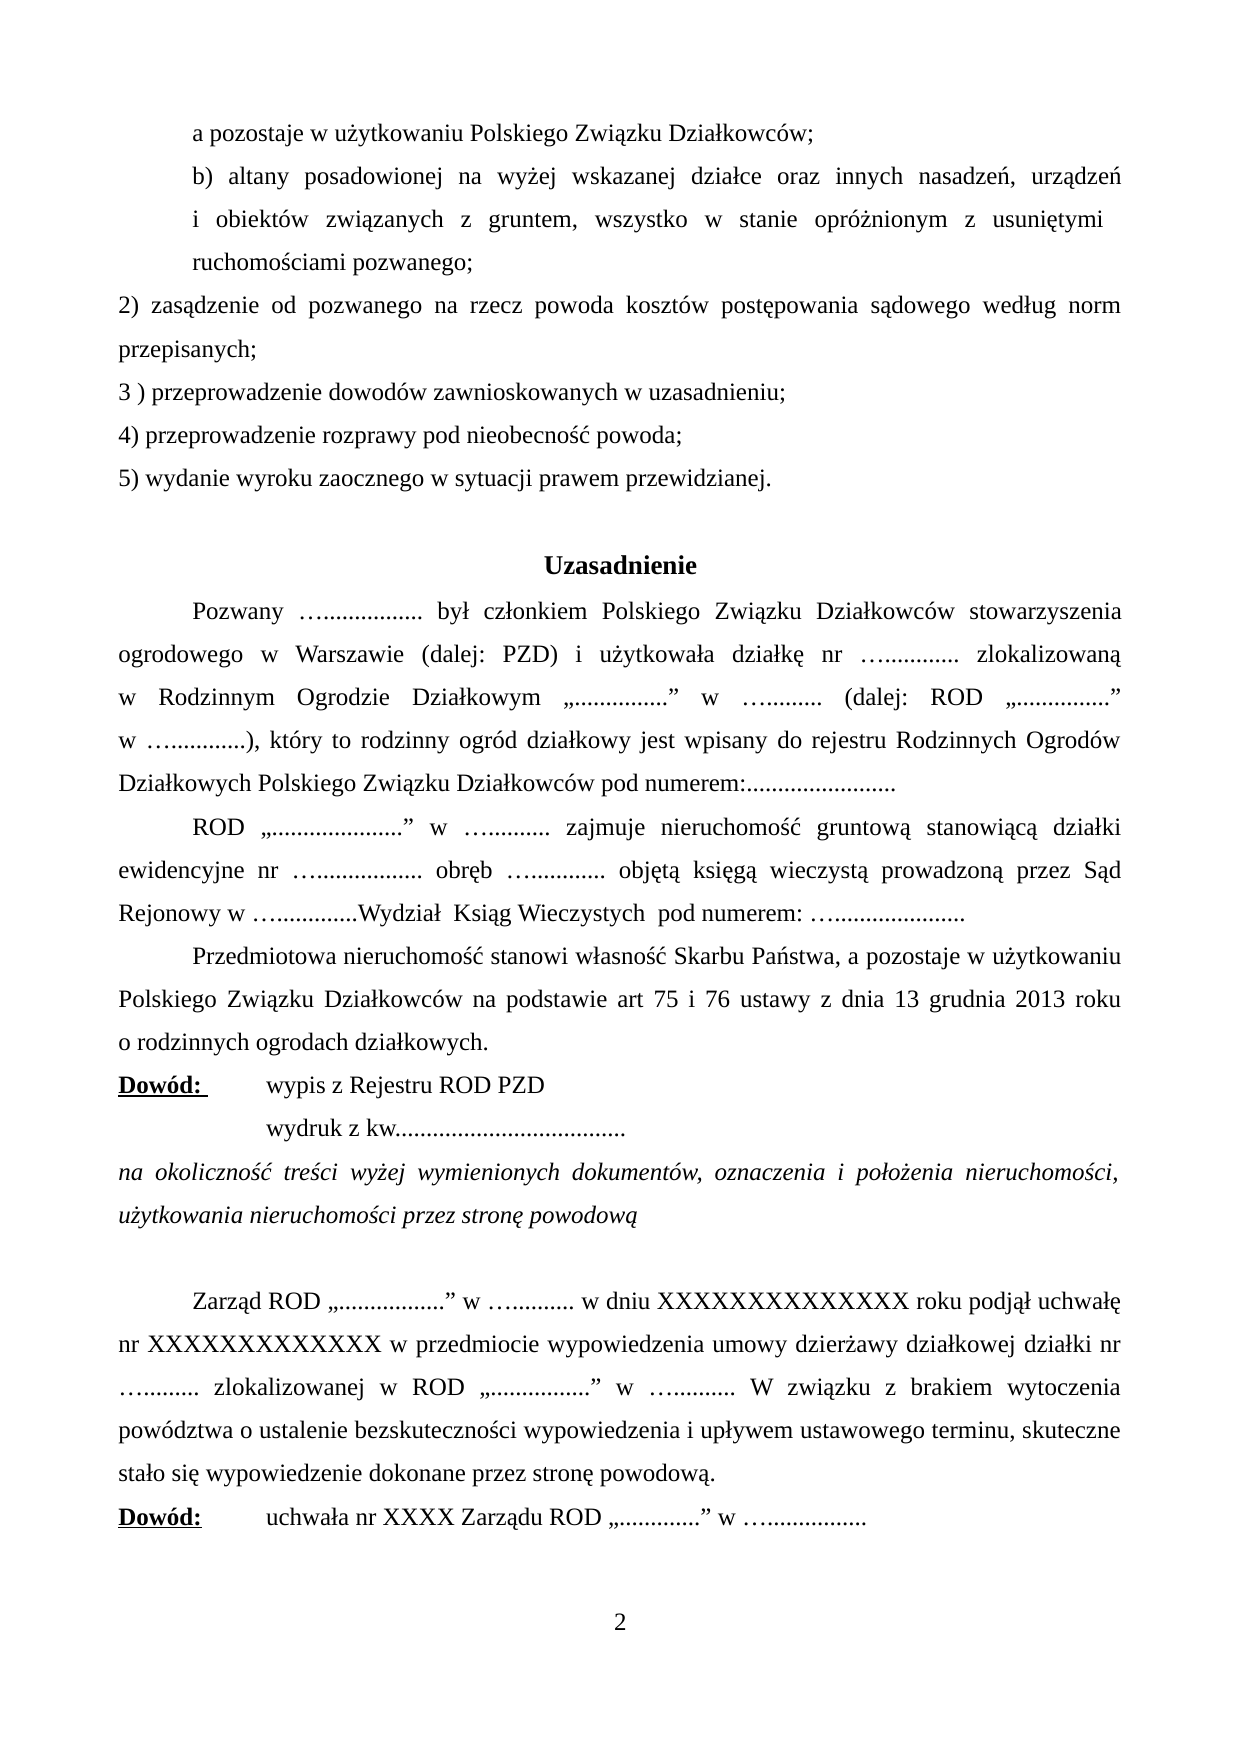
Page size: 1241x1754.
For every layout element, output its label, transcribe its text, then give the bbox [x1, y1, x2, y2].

text a pozostaje w użytkowaniu Polskiego Związku Działkowców; [118, 118, 1122, 147]
text 3 ) przeprowadzenie dowodów zawnioskowanych w uzasadnieniu; [118, 377, 1122, 406]
text 4) przeprowadzenie rozprawy pod nieobecność powoda; [118, 420, 1122, 449]
text Zarząd ROD „.................” w ….......... w dniu XXXXXXXXXXXXXX roku podjął uchwałę nr XXXXXXXXXXXXX w przedmiocie wypowiedzenia umowy dzierżawy działkowej działki nr …......... zlokalizowanej w ROD „................” w ….......... W związku z brakiem wytoczenia powództwa o ustalenie bezskuteczności wypowiedzenia i upływem ustawowego terminu, skuteczne stało się wypowiedzenie dokonane przez stronę powodową. [118, 1286, 1122, 1487]
text wydruk z kw..................................... [118, 1113, 1122, 1142]
text na okoliczność treści wyżej wymienionych dokumentów, oznaczenia i położenia nieruchomości, użytkowania nieruchomości przez stronę powodową [118, 1157, 1122, 1228]
text b) altany posadowionej na wyżej wskazanej działce oraz innych nasadzeń, urządzeń i obiektów związanych z gruntem, wszystko w stanie opróżnionym z usuniętymi ruchomościami pozwanego; [118, 161, 1122, 276]
text Pozwany …................ był członkiem Polskiego Związku Działkowców stowarzyszenia ogrodowego w Warszawie (dalej: PZD) i użytkowała działkę nr …............ zlokalizowaną w Rodzinnym Ogrodzie Działkowym „...............” w …......... (dalej: ROD „...............” w …............), który to rodzinny ogród działkowy jest wpisany do rejestru Rodzinnych Ogrodów Działkowych Polskiego Związku Działkowców pod numerem:........................ [118, 596, 1122, 797]
text 2) zasądzenie od pozwanego na rzecz powoda kosztów postępowania sądowego według norm przepisanych; [118, 291, 1122, 362]
text Przedmiotowa nieruchomość stanowi własność Skarbu Państwa, a pozostaje w użytkowaniu Polskiego Związku Działkowców na podstawie art 75 i 76 ustawy z dnia 13 grudnia 2013 roku o rodzinnych ogrodach działkowych. [118, 941, 1122, 1056]
text Dowód: uchwała nr XXXX Zarządu ROD „.............” w …................ [118, 1502, 1122, 1530]
text Uzasadnienie [118, 549, 1122, 581]
text 5) wydanie wyroku zaocznego w sytuacji prawem przewidzianej. [118, 463, 1122, 492]
text ROD „.....................” w ….......... zajmuje nieruchomość gruntową stanowiącą działki ewidencyjne nr …................. obręb …............ objętą księgą wieczystą prowadzoną przez Sąd Rejonowy w ….............Wydział Ksiąg Wieczystych pod numerem: …..................... [118, 812, 1122, 927]
text Dowód: wypis z Rejestru ROD PZD [118, 1070, 1122, 1099]
